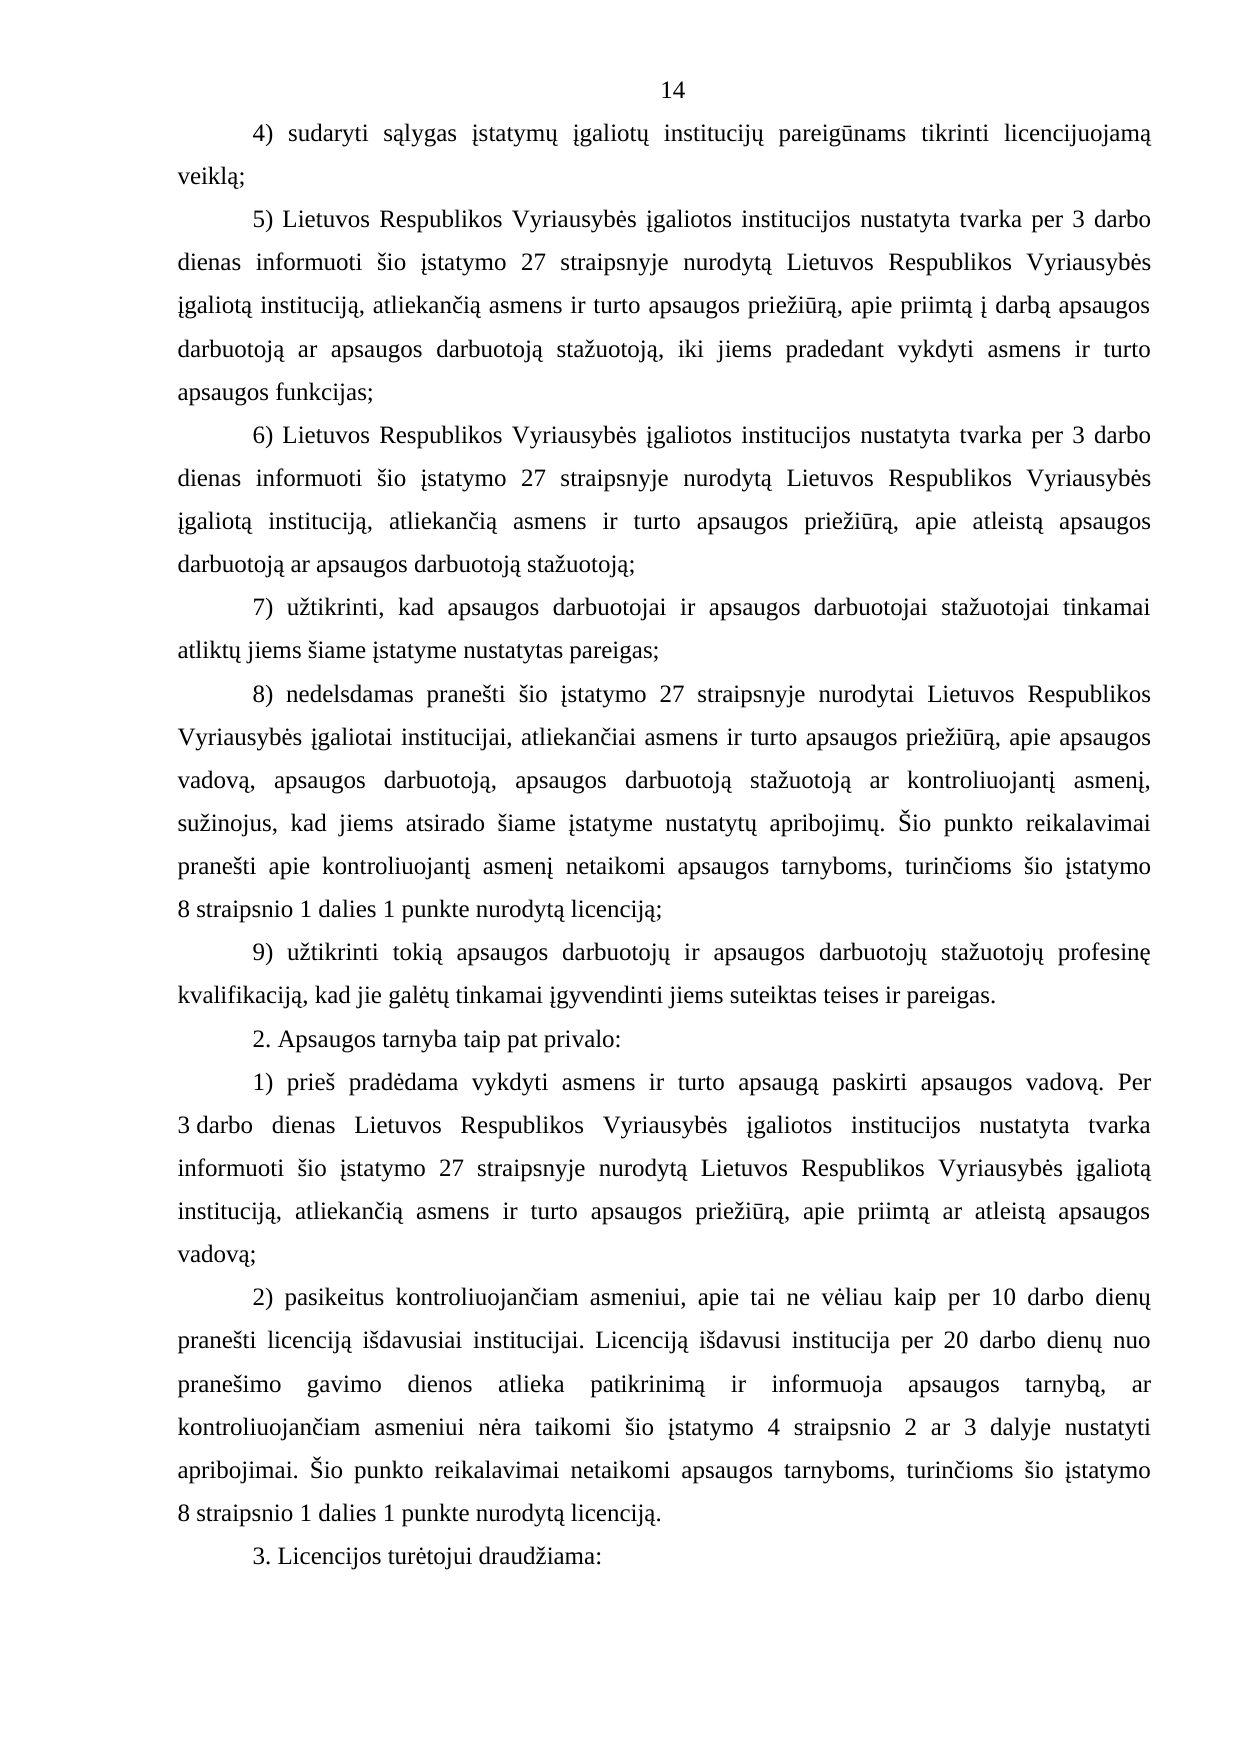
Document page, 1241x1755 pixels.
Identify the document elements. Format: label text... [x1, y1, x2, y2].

text 9) užtikrinti tokią apsaugos darbuotojų ir apsaugos darbuotojų stažuotojų profesinę kvalifikaciją, kad jie galėtų tinkamai įgyvendinti jiems suteiktas teises ir pareigas. [177, 937, 1152, 1009]
text 3. Licencijos turėtojui draudžiama: [177, 1541, 1152, 1570]
text 2. Apsaugos tarnyba taip pat privalo: [177, 1024, 1152, 1052]
text 2) pasikeitus kontroliuojančiam asmeniui, apie tai ne vėliau kaip per 10 darbo dienų pranešti licenciją išdavusiai institucijai. Licenciją išdavusi institucija per 20 darbo dienų nuo pranešimo gavimo dienos atlieka patikrinimą ir informuoja apsaugos tarnybą, ar kontroliuojančiam asmeniui nėra taikomi šio įstatymo 4 straipsnio 2 ar 3 dalyje nustatyti apribojimai. Šio punkto reikalavimai netaikomi apsaugos tarnyboms, turinčioms šio įstatymo 8 straipsnio 1 dalies 1 punkte nurodytą licenciją. [177, 1282, 1152, 1527]
text 8) nedelsdamas pranešti šio įstatymo 27 straipsnyje nurodytai Lietuvos Respublikos Vyriausybės įgaliotai institucijai, atliekančiai asmens ir turto apsaugos priežiūrą, apie apsaugos vadovą, apsaugos darbuotoją, apsaugos darbuotoją stažuotoją ar kontroliuojantį asmenį, sužinojus, kad jiems atsirado šiame įstatyme nustatytų apribojimų. Šio punkto reikalavimai pranešti apie kontroliuojantį asmenį netaikomi apsaugos tarnyboms, turinčioms šio įstatymo 8 straipsnio 1 dalies 1 punkte nurodytą licenciją; [177, 679, 1152, 923]
text 6) Lietuvos Respublikos Vyriausybės įgaliotos institucijos nustatyta tvarka per 3 darbo dienas informuoti šio įstatymo 27 straipsnyje nurodytą Lietuvos Respublikos Vyriausybės įgaliotą instituciją, atliekančią asmens ir turto apsaugos priežiūrą, apie atleistą apsaugos darbuotoją ar apsaugos darbuotoją stažuotoją; [177, 420, 1152, 578]
text 1) prieš pradėdama vykdyti asmens ir turto apsaugą paskirti apsaugos vadovą. Per 3 darbo dienas Lietuvos Respublikos Vyriausybės įgaliotos institucijos nustatyta tvarka informuoti šio įstatymo 27 straipsnyje nurodytą Lietuvos Respublikos Vyriausybės įgaliotą instituciją, atliekančią asmens ir turto apsaugos priežiūrą, apie priimtą ar atleistą apsaugos vadovą; [177, 1067, 1152, 1268]
text 5) Lietuvos Respublikos Vyriausybės įgaliotos institucijos nustatyta tvarka per 3 darbo dienas informuoti šio įstatymo 27 straipsnyje nurodytą Lietuvos Respublikos Vyriausybės įgaliotą instituciją, atliekančią asmens ir turto apsaugos priežiūrą, apie priimtą į darbą apsaugos darbuotoją ar apsaugos darbuotoją stažuotoją, iki jiems pradedant vykdyti asmens ir turto apsaugos funkcijas; [177, 204, 1152, 406]
text 4) sudaryti sąlygas įstatymų įgaliotų institucijų pareigūnams tikrinti licencijuojamą veiklą; [177, 118, 1152, 190]
text 7) užtikrinti, kad apsaugos darbuotojai ir apsaugos darbuotojai stažuotojai tinkamai atliktų jiems šiame įstatyme nustatytas pareigas; [177, 592, 1152, 664]
